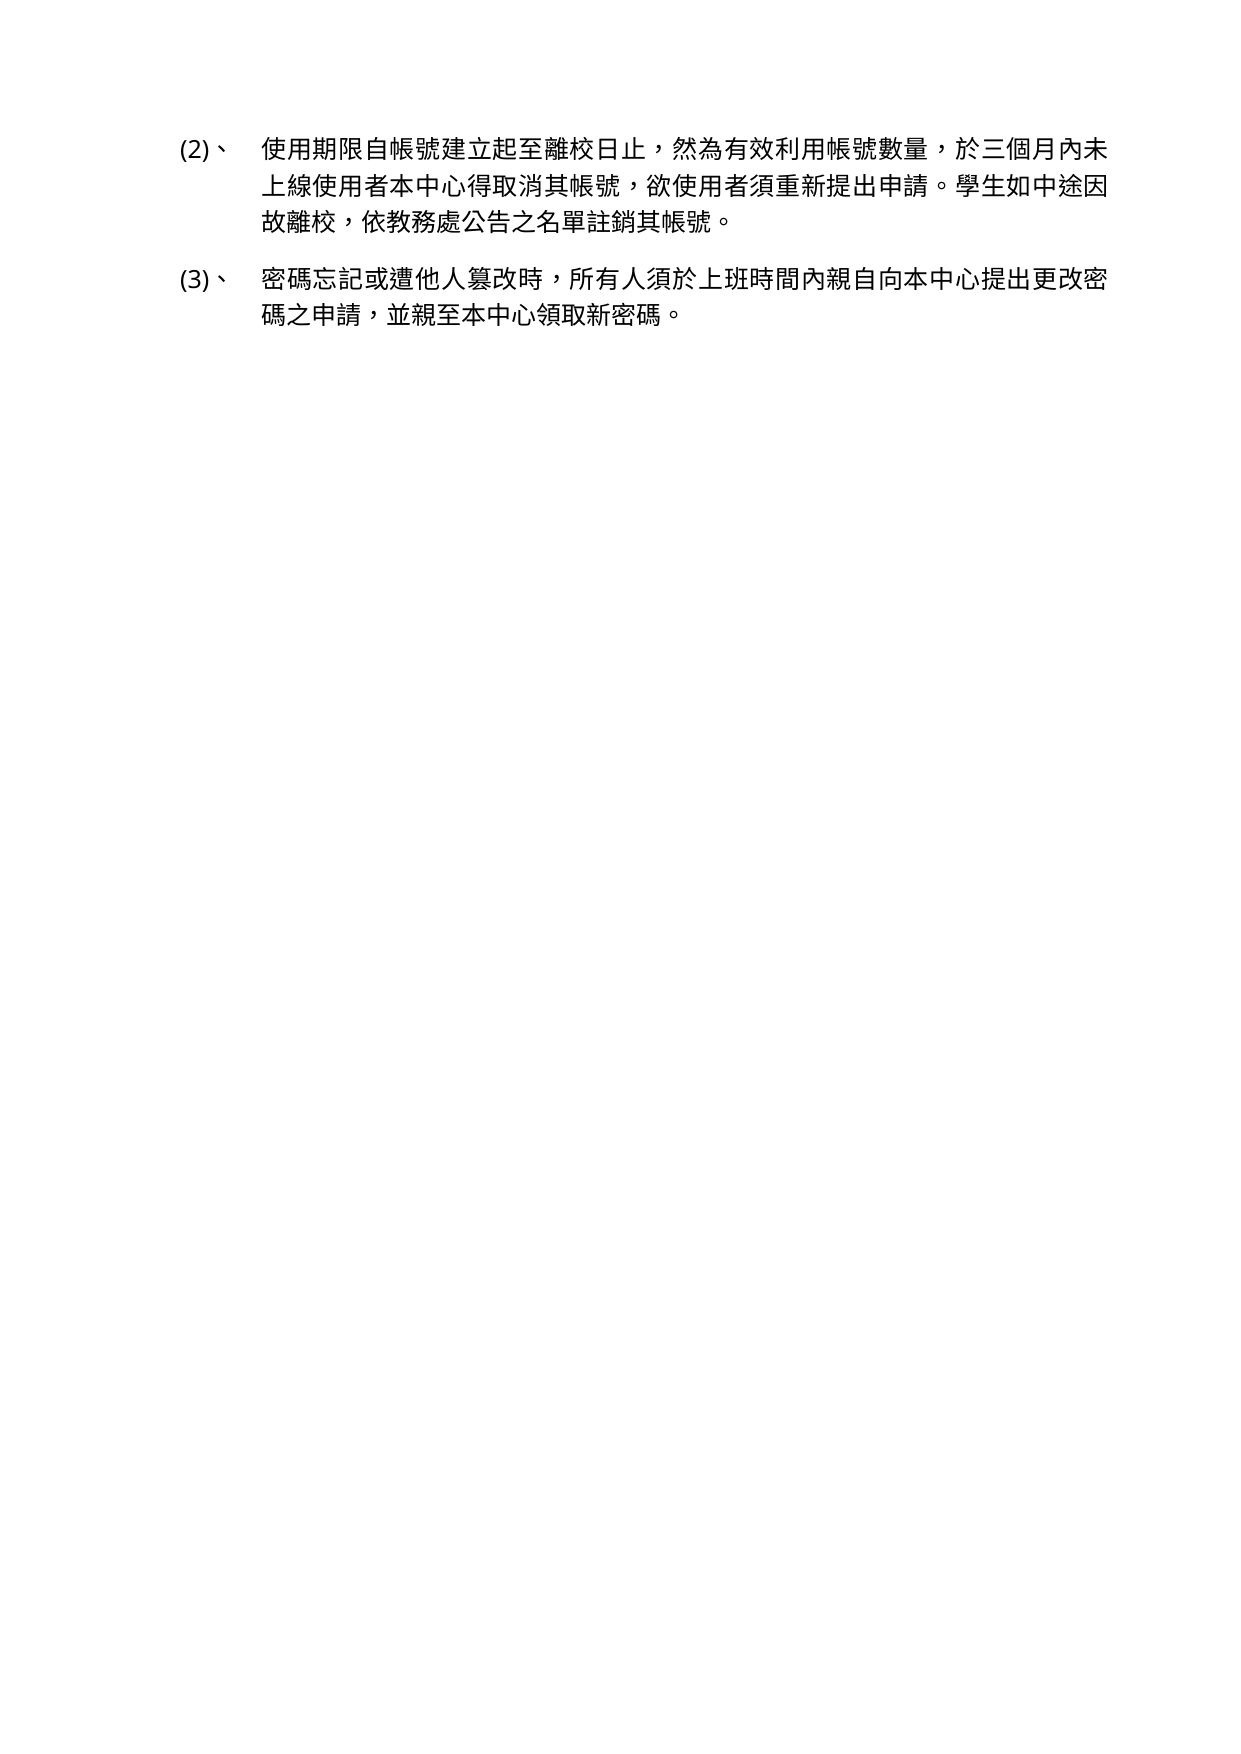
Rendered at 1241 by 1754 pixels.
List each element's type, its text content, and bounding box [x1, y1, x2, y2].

list 使用期限自帳號建立起至離校日止，然為有效利用帳號數量，於三個月內未上線使用者本中心得取消其帳號，欲使用者須重新提出申請。學生如中途因故離校，依教務處公告之名單註銷其帳號。 [180, 130, 1110, 239]
list 密碼忘記或遭他人篡改時，所有人須於上班時間內親自向本中心提出更改密碼之申請，並親至本中心領取新密碼。 [180, 259, 1110, 332]
